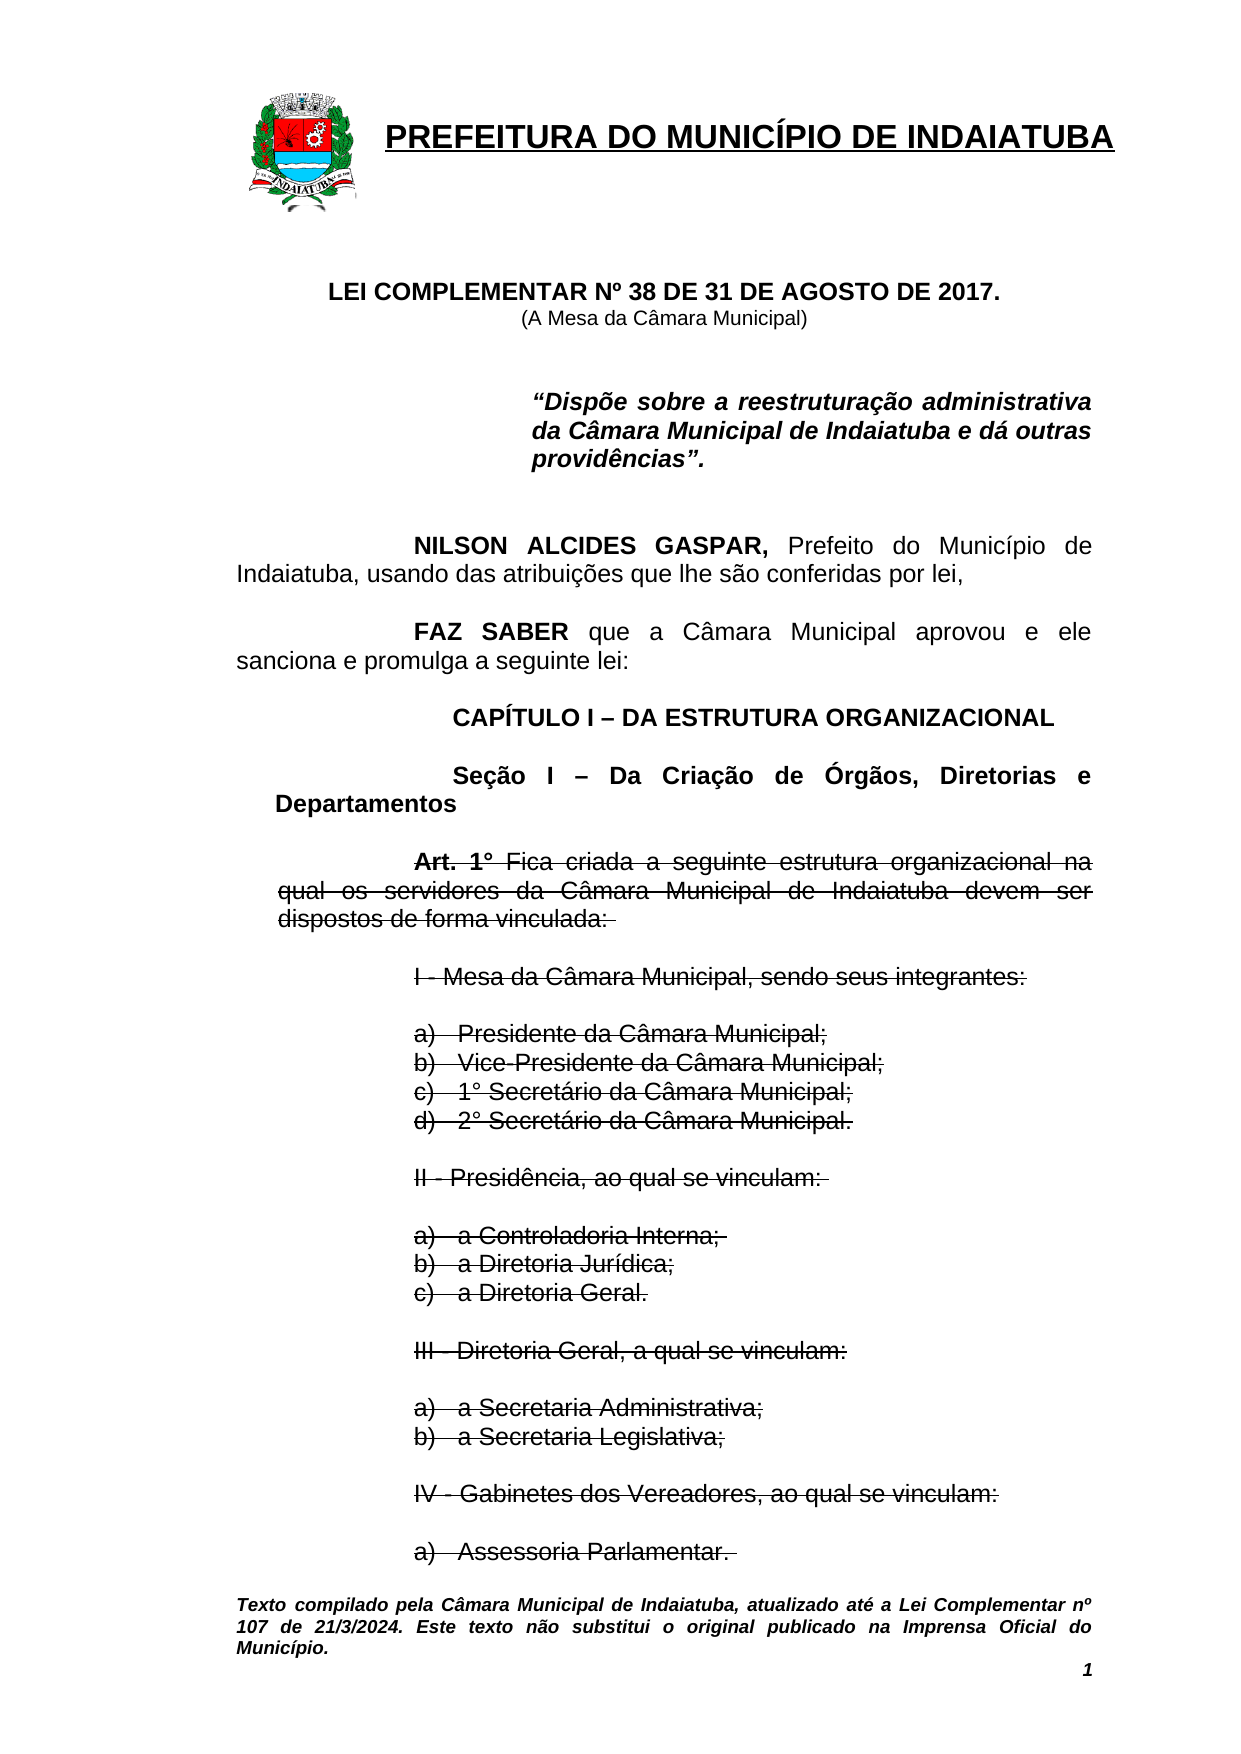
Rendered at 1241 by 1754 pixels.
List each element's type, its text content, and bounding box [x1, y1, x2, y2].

list Presidente da Câmara Municipal; [236, 1019, 1092, 1048]
list a Secretaria Legislativa; [236, 1422, 1092, 1451]
text LEI COMPLEMENTAR Nº 38 DE 31 DE AGOSTO DE 2017. [236, 277, 1092, 305]
text II - Presidência, ao qual se vinculam: [278, 1163, 1092, 1192]
text FAZ SABER que a Câmara Municipal aprovou e ele sanciona e promulga a seguinte lei: [236, 617, 1092, 674]
text “Dispõe sobre a reestruturação administrativa da Câmara Municipal de Indaiatuba e dá outras providências”. [532, 387, 1092, 473]
list a Diretoria Jurídica; [236, 1249, 1092, 1278]
list a Secretaria Administrativa; [236, 1393, 1092, 1422]
text III - Diretoria Geral, a qual se vinculam: [278, 1336, 1092, 1364]
list a Diretoria Geral. [236, 1278, 1092, 1307]
list Vice-Presidente da Câmara Municipal; [236, 1048, 1092, 1077]
text Art. 1° Fica criada a seguinte estrutura organizacional na qual os servidores da Câmara Municipal de Indaiatuba devem ser dispostos de forma vinculada: [278, 847, 1092, 891]
list 1° Secretário da Câmara Municipal; [236, 1077, 1092, 1106]
list Assessoria Parlamentar. [236, 1537, 1092, 1566]
text I - Mesa da Câmara Municipal, sendo seus integrantes: [278, 962, 1092, 991]
list 2° Secretário da Câmara Municipal. [236, 1106, 1092, 1134]
text Seção I – Da Criação de Órgãos, Diretorias e Departamentos [275, 761, 1092, 818]
text NILSON ALCIDES GASPAR, Prefeito do Município de Indaiatuba, usando das atribuições que lhe são conferidas por lei, [236, 531, 1092, 588]
text CAPÍTULO I – DA ESTRUTURA ORGANIZACIONAL [275, 703, 1092, 732]
list a Controladoria Interna; [236, 1221, 1092, 1249]
text Art. 1° Fica criada a seguinte estrutura organizacional na qual os servidores da Câmara Municipal de Indaiatuba devem ser dispostos de forma vinculada: [278, 893, 1092, 933]
text (A Mesa da Câmara Municipal) [236, 305, 1092, 329]
text IV - Gabinetes dos Vereadores, ao qual se vinculam: [278, 1479, 1092, 1508]
